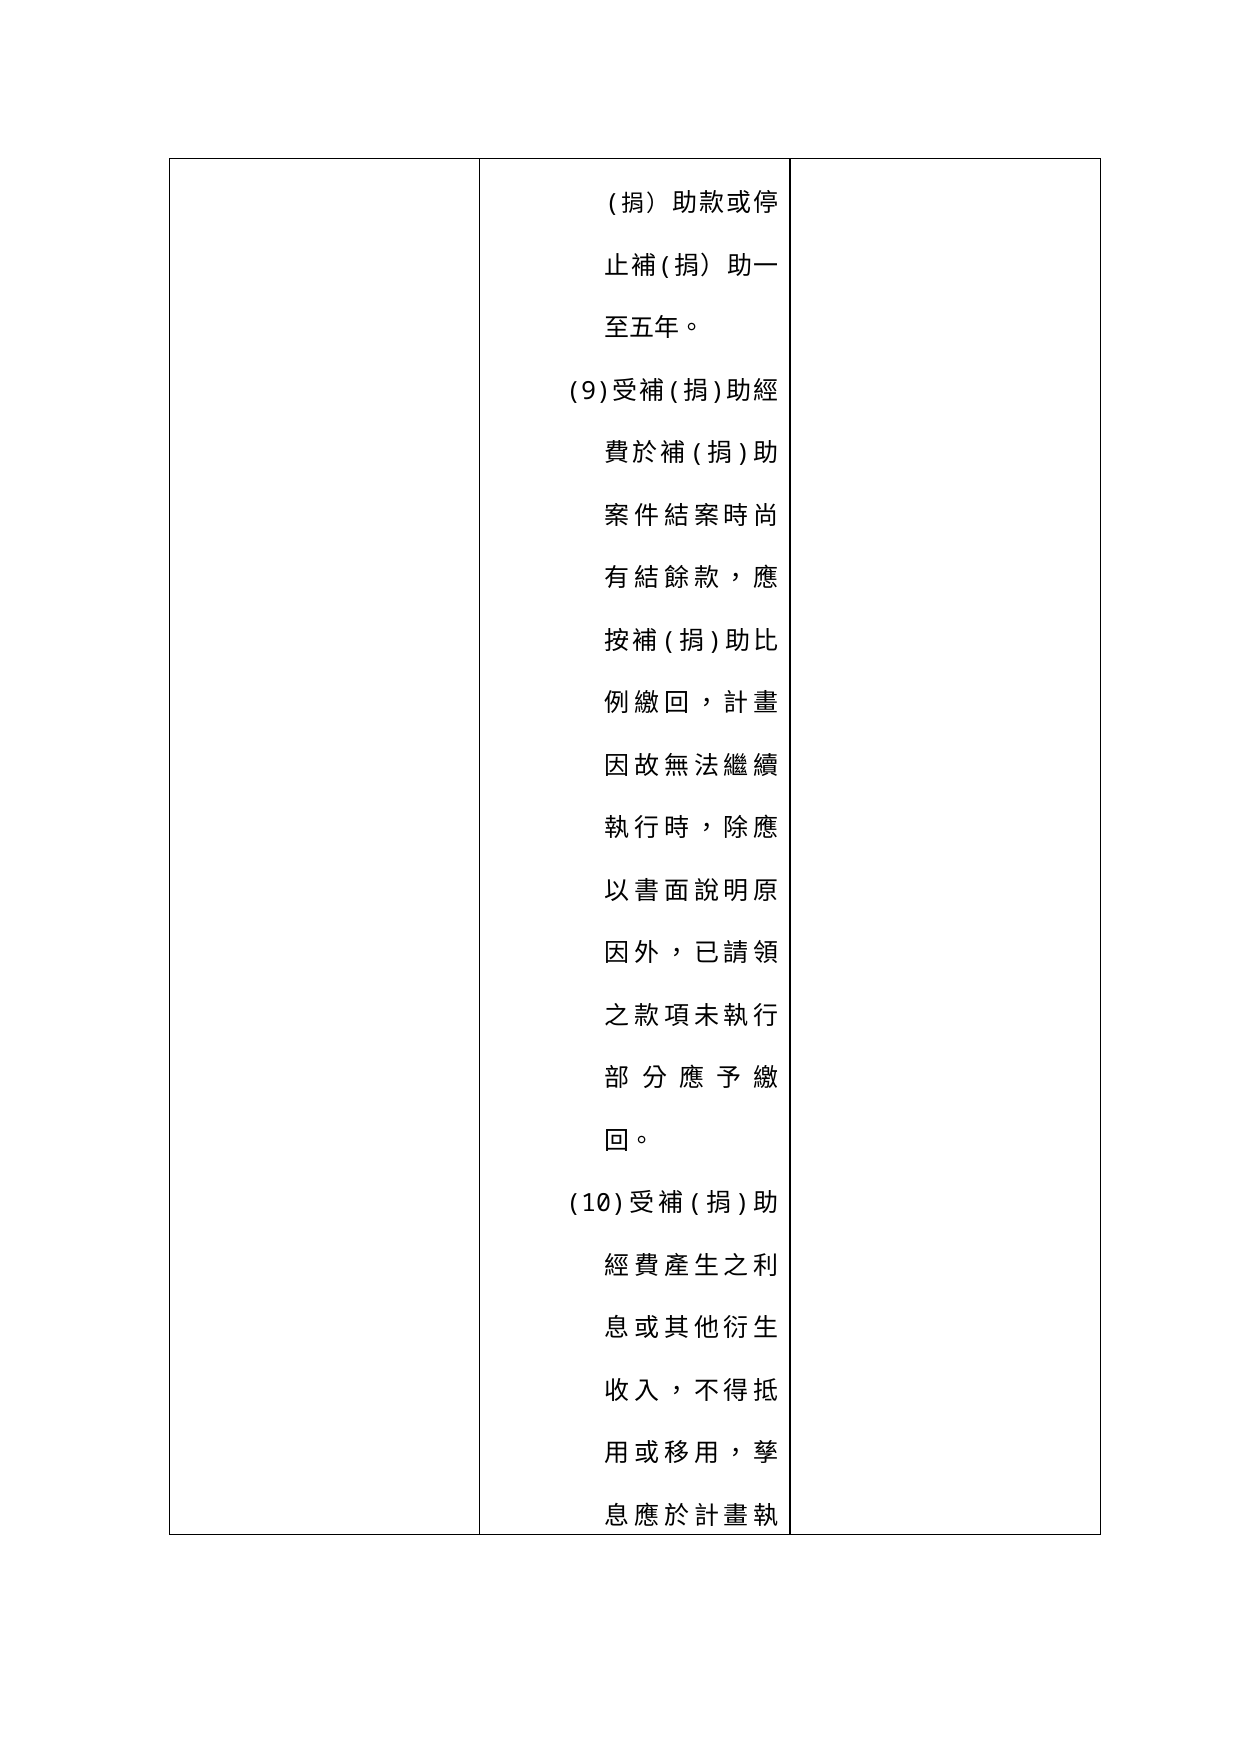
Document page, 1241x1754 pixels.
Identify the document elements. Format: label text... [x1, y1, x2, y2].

table_cell [170, 159, 479, 1534]
table_cell [791, 159, 1100, 1534]
table_cell (捐）助款或停止補(捐）助一至五年。 (9)受補(捐)助經費於補(捐)助案件結案時尚有結餘款，應按補(捐)助比例繳回，計畫因故無法繼續執行時，除應以書面說明原因外，已請領之款項未執行部分應予繳回。 (10)受補(捐)助經費產生之利息或其他衍生收入，不得抵用或移用，孳息應於計畫執 [480, 159, 789, 1534]
